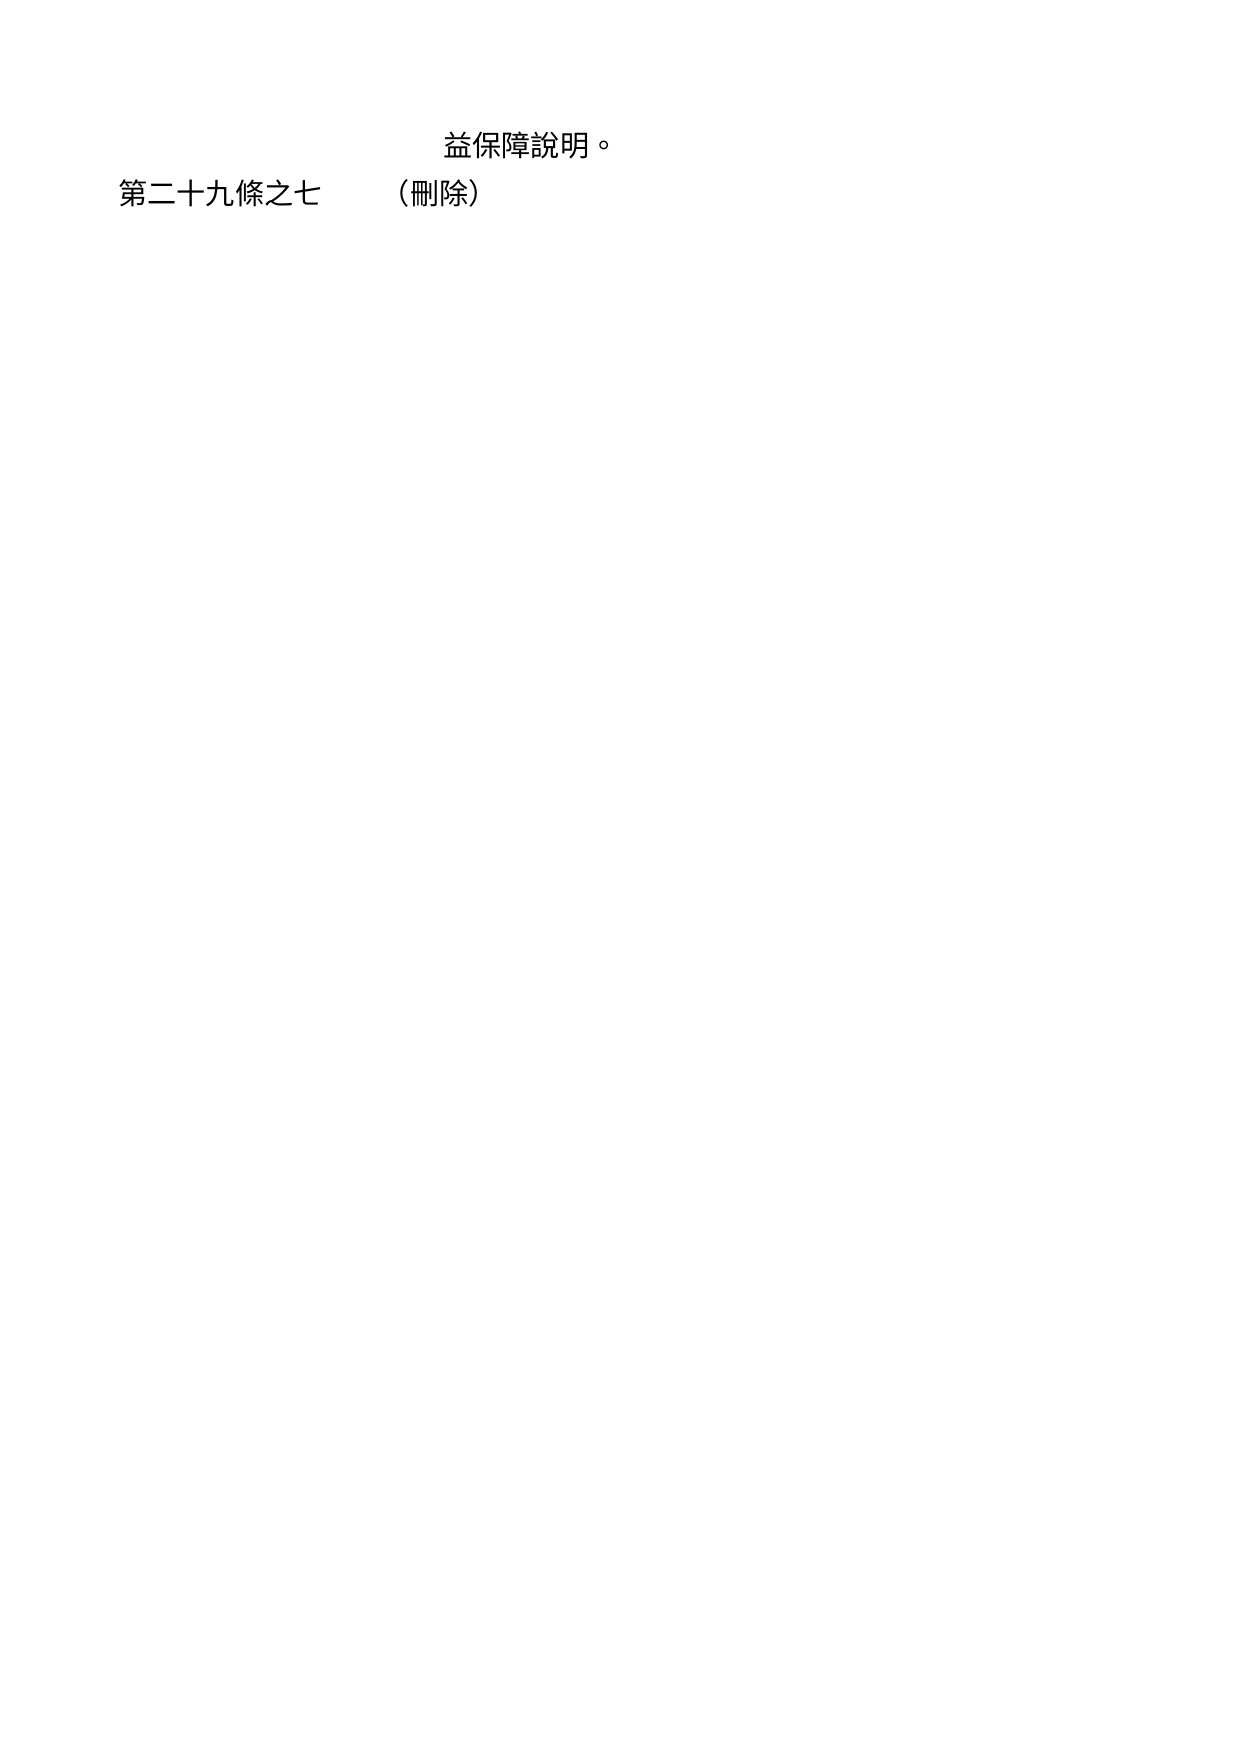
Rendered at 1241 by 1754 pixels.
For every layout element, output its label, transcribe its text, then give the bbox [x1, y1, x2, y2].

text 益保障說明。 [384, 118, 1122, 166]
text 第二十九條之七 （刪除） [118, 166, 1122, 214]
